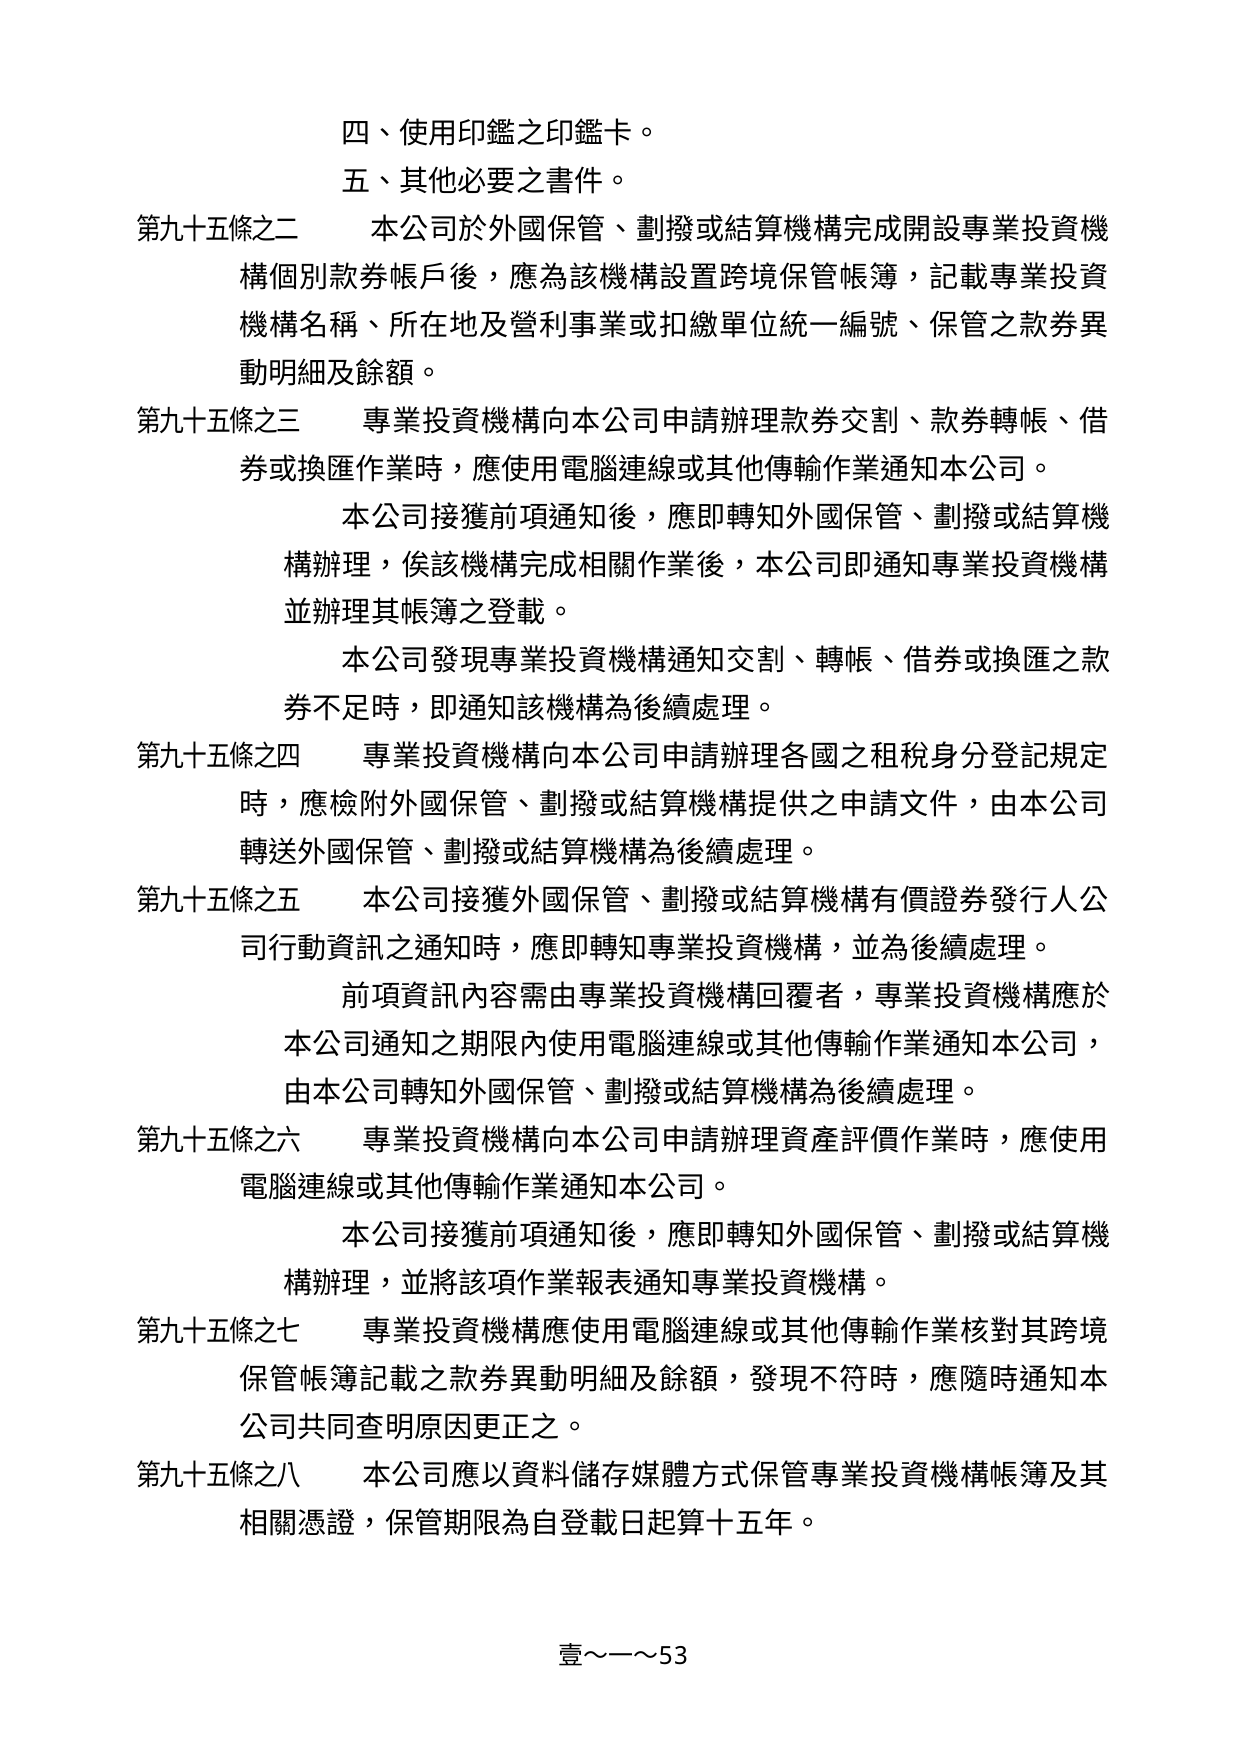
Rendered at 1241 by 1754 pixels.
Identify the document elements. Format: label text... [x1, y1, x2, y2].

text 五、其他必要之書件。 [341, 153, 1110, 201]
text 第九十五條之三 專業投資機構向本公司申請辦理款券交割、款券轉帳、借券或換匯作業時，應使用電腦連線或其他傳輸作業通知本公司。 [136, 393, 1110, 489]
text 第九十五條之八 本公司應以資料儲存媒體方式保管專業投資機構帳簿及其相關憑證，保管期限為自登載日起算十五年。 [136, 1447, 1110, 1543]
text 本公司接獲前項通知後，應即轉知外國保管、劃撥或結算機構辦理，俟該機構完成相關作業後，本公司即通知專業投資機構並辦理其帳簿之登載。 [283, 489, 1110, 632]
text 本公司接獲前項通知後，應即轉知外國保管、劃撥或結算機構辦理，並將該項作業報表通知專業投資機構。 [283, 1207, 1110, 1303]
text 第九十五條之五 本公司接獲外國保管、劃撥或結算機構有價證券發行人公司行動資訊之通知時，應即轉知專業投資機構，並為後續處理。 [136, 872, 1110, 968]
text 第九十五條之六 專業投資機構向本公司申請辦理資產評價作業時，應使用電腦連線或其他傳輸作業通知本公司。 [136, 1112, 1110, 1207]
text 四、使用印鑑之印鑑卡。 [341, 105, 1110, 153]
text 本公司發現專業投資機構通知交割、轉帳、借券或換匯之款券不足時，即通知該機構為後續處理。 [283, 632, 1110, 728]
text 前項資訊內容需由專業投資機構回覆者，專業投資機構應於本公司通知之期限內使用電腦連線或其他傳輸作業通知本公司，由本公司轉知外國保管、劃撥或結算機構為後續處理。 [283, 968, 1110, 1112]
text 第九十五條之二 本公司於外國保管、劃撥或結算機構完成開設專業投資機構個別款券帳戶後，應為該機構設置跨境保管帳簿，記載專業投資機構名稱、所在地及營利事業或扣繳單位統一編號、保管之款券異動明細及餘額。 [136, 201, 1110, 393]
text 第九十五條之七 專業投資機構應使用電腦連線或其他傳輸作業核對其跨境保管帳簿記載之款券異動明細及餘額，發現不符時，應隨時通知本公司共同查明原因更正之。 [136, 1303, 1110, 1447]
text 第九十五條之四 專業投資機構向本公司申請辦理各國之租稅身分登記規定時，應檢附外國保管、劃撥或結算機構提供之申請文件，由本公司轉送外國保管、劃撥或結算機構為後續處理。 [136, 728, 1110, 872]
